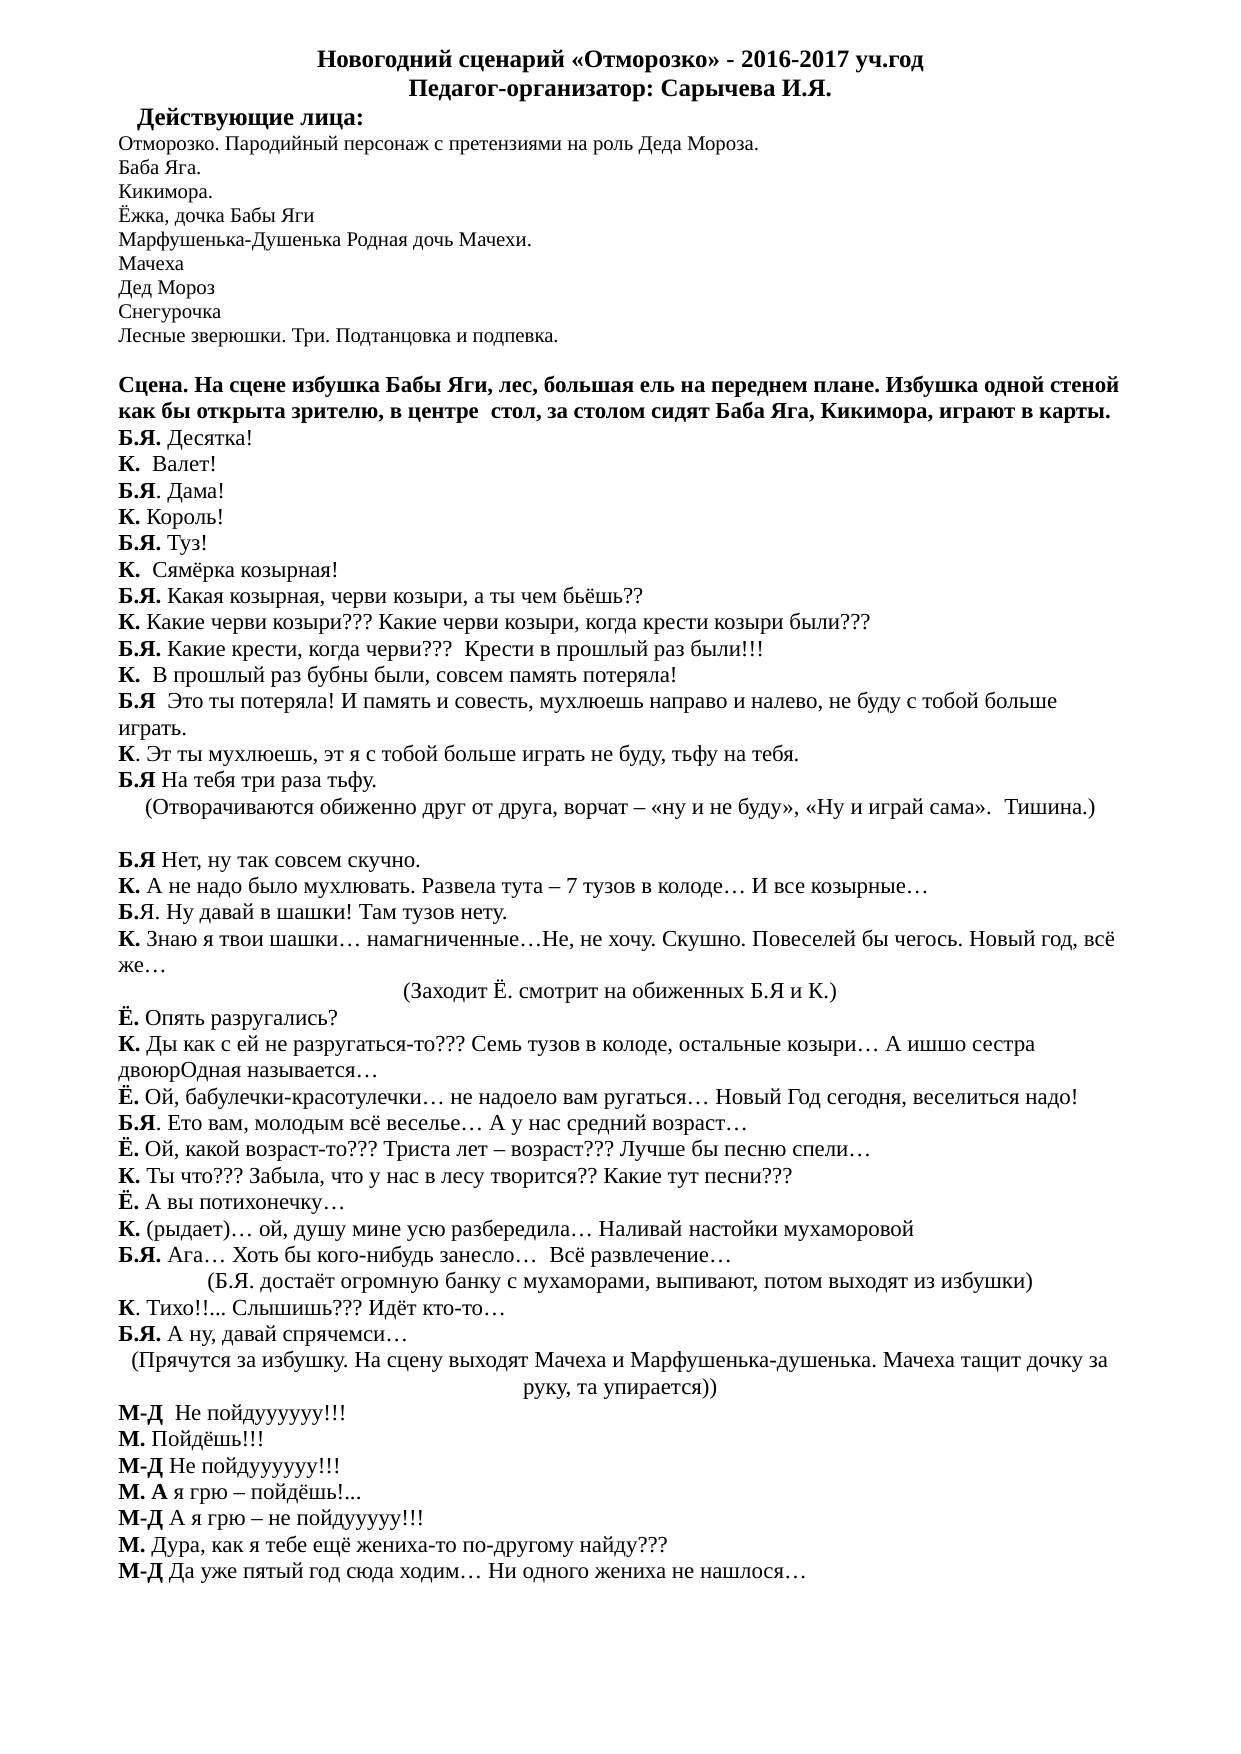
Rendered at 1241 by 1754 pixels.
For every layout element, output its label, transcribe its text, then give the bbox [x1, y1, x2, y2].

text Б.Я На тебя три раза тьфу. [118, 767, 1122, 793]
text Б.Я. Туз! [118, 529, 1122, 556]
text М. Пойдёшь!!! [118, 1425, 1122, 1452]
text К. Ты что??? Забыла, что у нас в лесу творится?? Какие тут песни??? [118, 1162, 1122, 1188]
text К. Какие черви козыри??? Какие черви козыри, когда крести козыри были??? [118, 608, 1122, 635]
text (Отворачиваются обиженно друг от друга, ворчат – «ну и не буду», «Ну и играй сама». Тишина.) [118, 793, 1122, 819]
text Б.Я. Какая козырная, черви козыри, а ты чем бьёшь?? [118, 582, 1122, 608]
text Б.Я. Ну давай в шашки! Там тузов нету. [118, 898, 1122, 925]
text Б.Я. Ето вам, молодым всё веселье… А у нас средний возраст… [118, 1109, 1122, 1136]
text М-Д Не пойдуууууу!!! [118, 1399, 1122, 1425]
text Б.Я. Какие крести, когда черви??? Крести в прошлый раз были!!! [118, 635, 1122, 661]
text Сцена. На сцене избушка Бабы Яги, лес, большая ель на переднем плане. Избушка одной стеной как бы открыта зрителю, в центре стол, за столом сидят Баба Яга, Кикимора, играют в карты. [118, 371, 1122, 424]
text Новогодний сценарий «Отморозко» - 2016-2017 уч.год [118, 44, 1122, 73]
text М-Д А я грю – не пойдууууу!!! [118, 1504, 1122, 1531]
text Ё. Ой, бабулечки-красотулечки… не надоело вам ругаться… Новый Год сегодня, веселиться надо! [118, 1083, 1122, 1109]
text Б.Я. Десятка! [118, 424, 1122, 450]
text (Б.Я. достаёт огромную банку с мухаморами, выпивают, потом выходят из избушки) [118, 1267, 1122, 1294]
text М. А я грю – пойдёшь!... [118, 1478, 1122, 1504]
text К. В прошлый раз бубны были, совсем память потеряла! [118, 661, 1122, 687]
text Б.Я Это ты потеряла! И память и совесть, мухлюешь направо и налево, не буду с тобой больше играть. [118, 687, 1122, 740]
text (Прячутся за избушку. На сцену выходят Мачеха и Марфушенька-душенька. Мачеха тащит дочку за руку, та упирается)) [118, 1346, 1122, 1399]
text Б.Я Нет, ну так совсем скучно. [118, 846, 1122, 872]
text Баба Яга. [118, 155, 1122, 179]
text Лесные зверюшки. Три. Подтанцовка и подпевка. [118, 323, 1122, 347]
text Отморозко. Пародийный персонаж с претензиями на роль Деда Мороза. [118, 131, 1122, 155]
text М-Д Не пойдуууууу!!! [118, 1452, 1122, 1478]
text Дед Мороз [118, 275, 1122, 299]
text К. Эт ты мухлюешь, эт я с тобой больше играть не буду, тьфу на тебя. [118, 740, 1122, 767]
text К. Ды как с ей не разругаться-то??? Семь тузов в колоде, остальные козыри… А ишшо сестра двоюрОдная называется… [118, 1030, 1122, 1083]
text Б.Я. Ага… Хоть бы кого-нибудь занесло… Всё развлечение… [118, 1241, 1122, 1267]
text К. (рыдает)… ой, душу мине усю разбередила… Наливай настойки мухаморовой [118, 1214, 1122, 1241]
text Ёжка, дочка Бабы Яги [118, 203, 1122, 227]
text Б.Я. А ну, давай спрячемси… [118, 1320, 1122, 1346]
text К. Сямёрка козырная! [118, 556, 1122, 582]
text Марфушенька-Душенька Родная дочь Мачехи. [118, 227, 1122, 251]
text К. Король! [118, 503, 1122, 529]
text Ё. А вы потихонечку… [118, 1188, 1122, 1214]
text Ё. Опять разругались? [118, 1004, 1122, 1030]
text (Заходит Ё. смотрит на обиженных Б.Я и К.) [118, 977, 1122, 1004]
text Б.Я. Дама! [118, 477, 1122, 503]
text К. Знаю я твои шашки… намагниченные…Не, не хочу. Скушно. Повеселей бы чегось. Новый год, всё же… [118, 925, 1122, 977]
text М. Дура, как я тебе ещё жениха-то по-другому найду??? [118, 1531, 1122, 1557]
text Снегурочка [118, 299, 1122, 323]
text Мачеха [118, 251, 1122, 275]
text М-Д Да уже пятый год сюда ходим… Ни одного жениха не нашлося… [118, 1557, 1122, 1583]
text Ё. Ой, какой возраст-то??? Триста лет – возраст??? Лучше бы песню спели… [118, 1136, 1122, 1162]
text К. Тихо!!... Слышишь??? Идёт кто-то… [118, 1294, 1122, 1320]
text Действующие лица: [118, 102, 1122, 131]
text К. Валет! [118, 450, 1122, 477]
text Педагог-организатор: Сарычева И.Я. [118, 73, 1122, 102]
text Кикимора. [118, 179, 1122, 203]
text К. А не надо было мухлювать. Развела тута – 7 тузов в колоде… И все козырные… [118, 872, 1122, 898]
